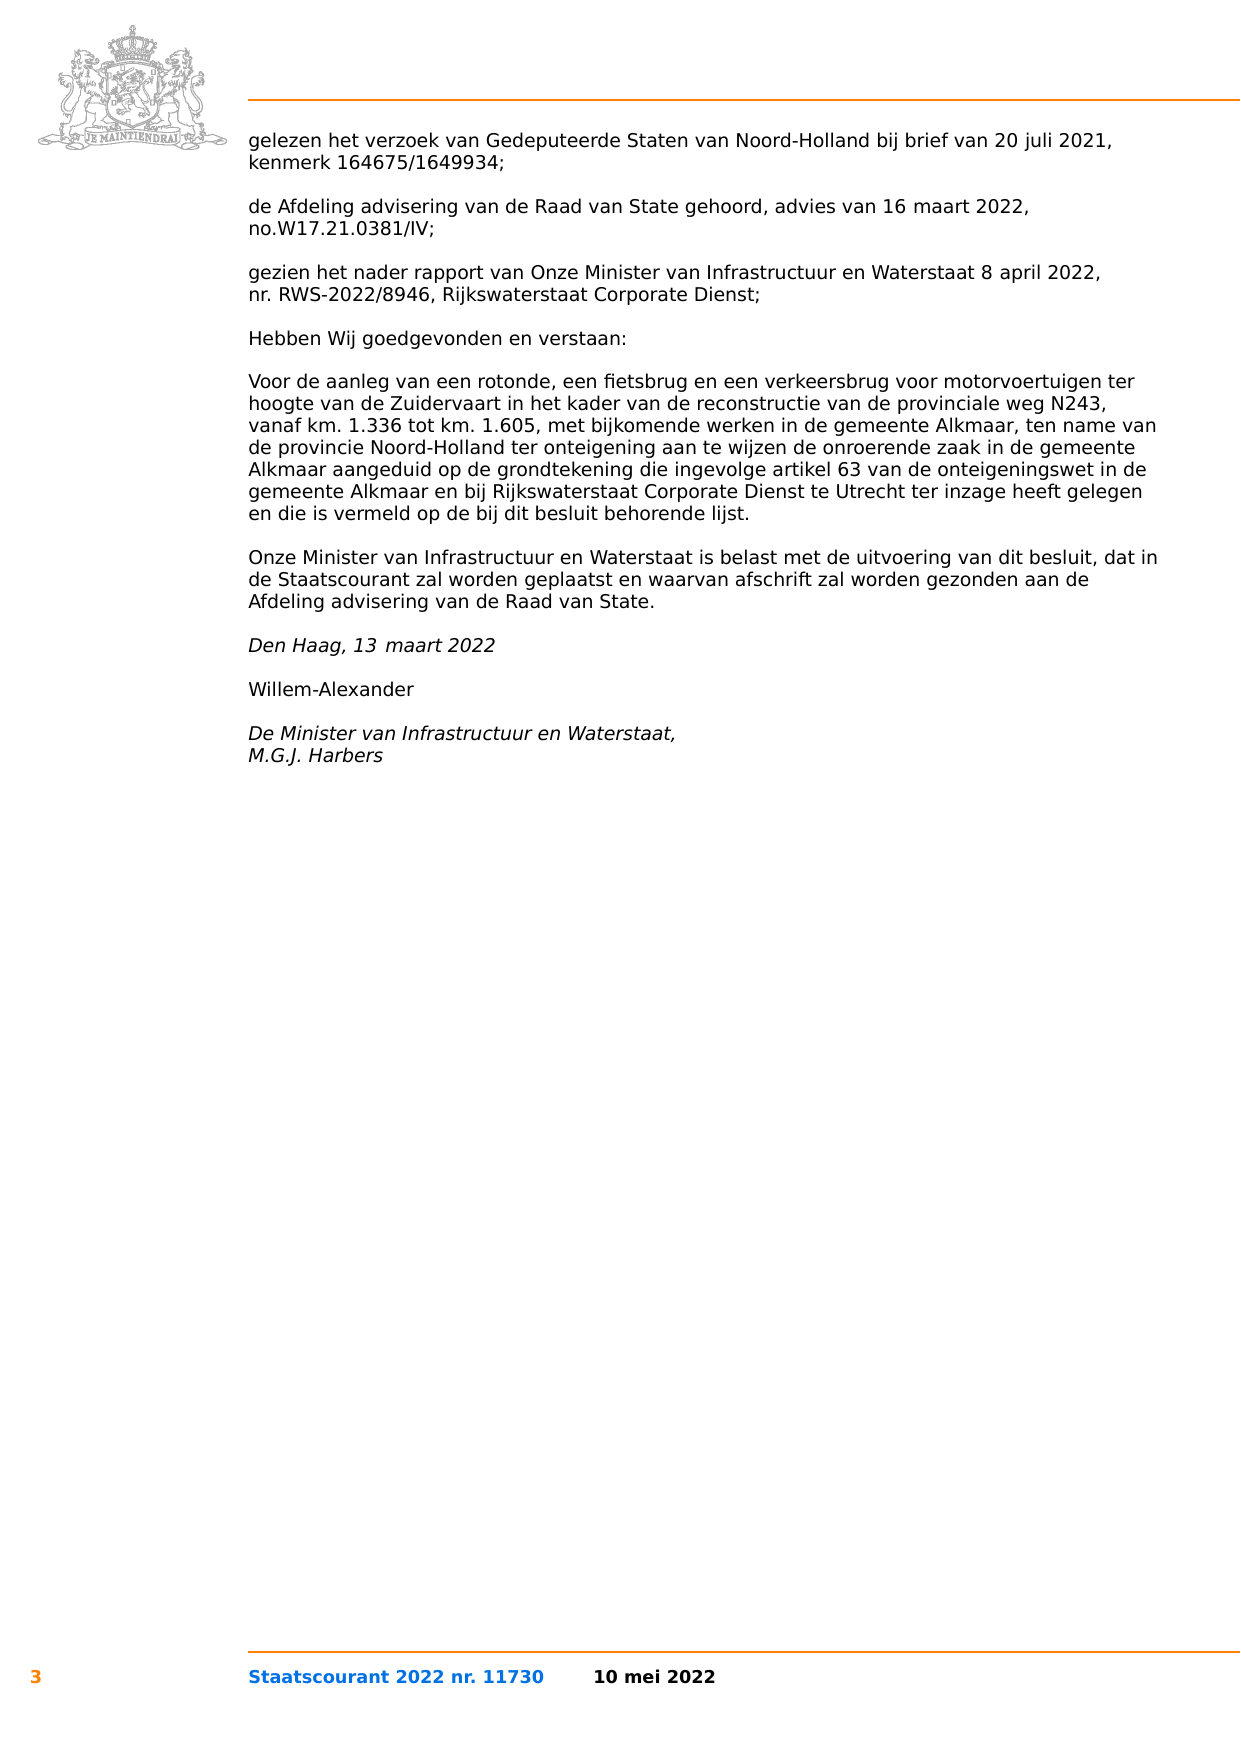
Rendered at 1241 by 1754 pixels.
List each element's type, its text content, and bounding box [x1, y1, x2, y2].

text De Minister van Infrastructuur en Waterstaat, M.G.J. Harbers [248, 722, 1163, 766]
text de Afdeling advisering van de Raad van State gehoord, advies van 16 maart 2022, no.W17.21.0381/IV; [248, 196, 1163, 240]
text Den Haag, 13 maart 2022 [248, 635, 1163, 657]
text Onze Minister van Infrastructuur en Waterstaat is belast met de uitvoering van dit besluit, dat in de Staatscourant zal worden geplaatst en waarvan afschrift zal worden gezonden aan de Afdeling advisering van de Raad van State. [248, 547, 1163, 613]
picture [38, 25, 227, 150]
text gelezen het verzoek van Gedeputeerde Staten van Noord-Holland bij brief van 20 juli 2021, kenmerk 164675/1649934; [248, 130, 1163, 174]
text Hebben Wij goedgevonden en verstaan: [248, 327, 1163, 349]
text Voor de aanleg van een rotonde, een fietsbrug en een verkeersbrug voor motorvoertuigen ter hoogte van de Zuidervaart in het kader van de reconstructie van de provinciale weg N243, vanaf km. 1.336 tot km. 1.605, met bijkomende werken in de gemeente Alkmaar, ten name van de provincie Noord-Holland ter onteigening aan te wijzen de onroerende zaak in de gemeente Alkmaar aangeduid op de grondtekening die ingevolge artikel 63 van de onteigeningswet in de gemeente Alkmaar en bij Rijkswaterstaat Corporate Dienst te Utrecht ter inzage heeft gelegen en die is vermeld op de bij dit besluit behorende lijst. [248, 371, 1163, 525]
text gezien het nader rapport van Onze Minister van Infrastructuur en Waterstaat 8 april 2022, nr. RWS-2022/8946, Rijkswaterstaat Corporate Dienst; [248, 262, 1163, 306]
text Willem-Alexander [248, 679, 1163, 701]
